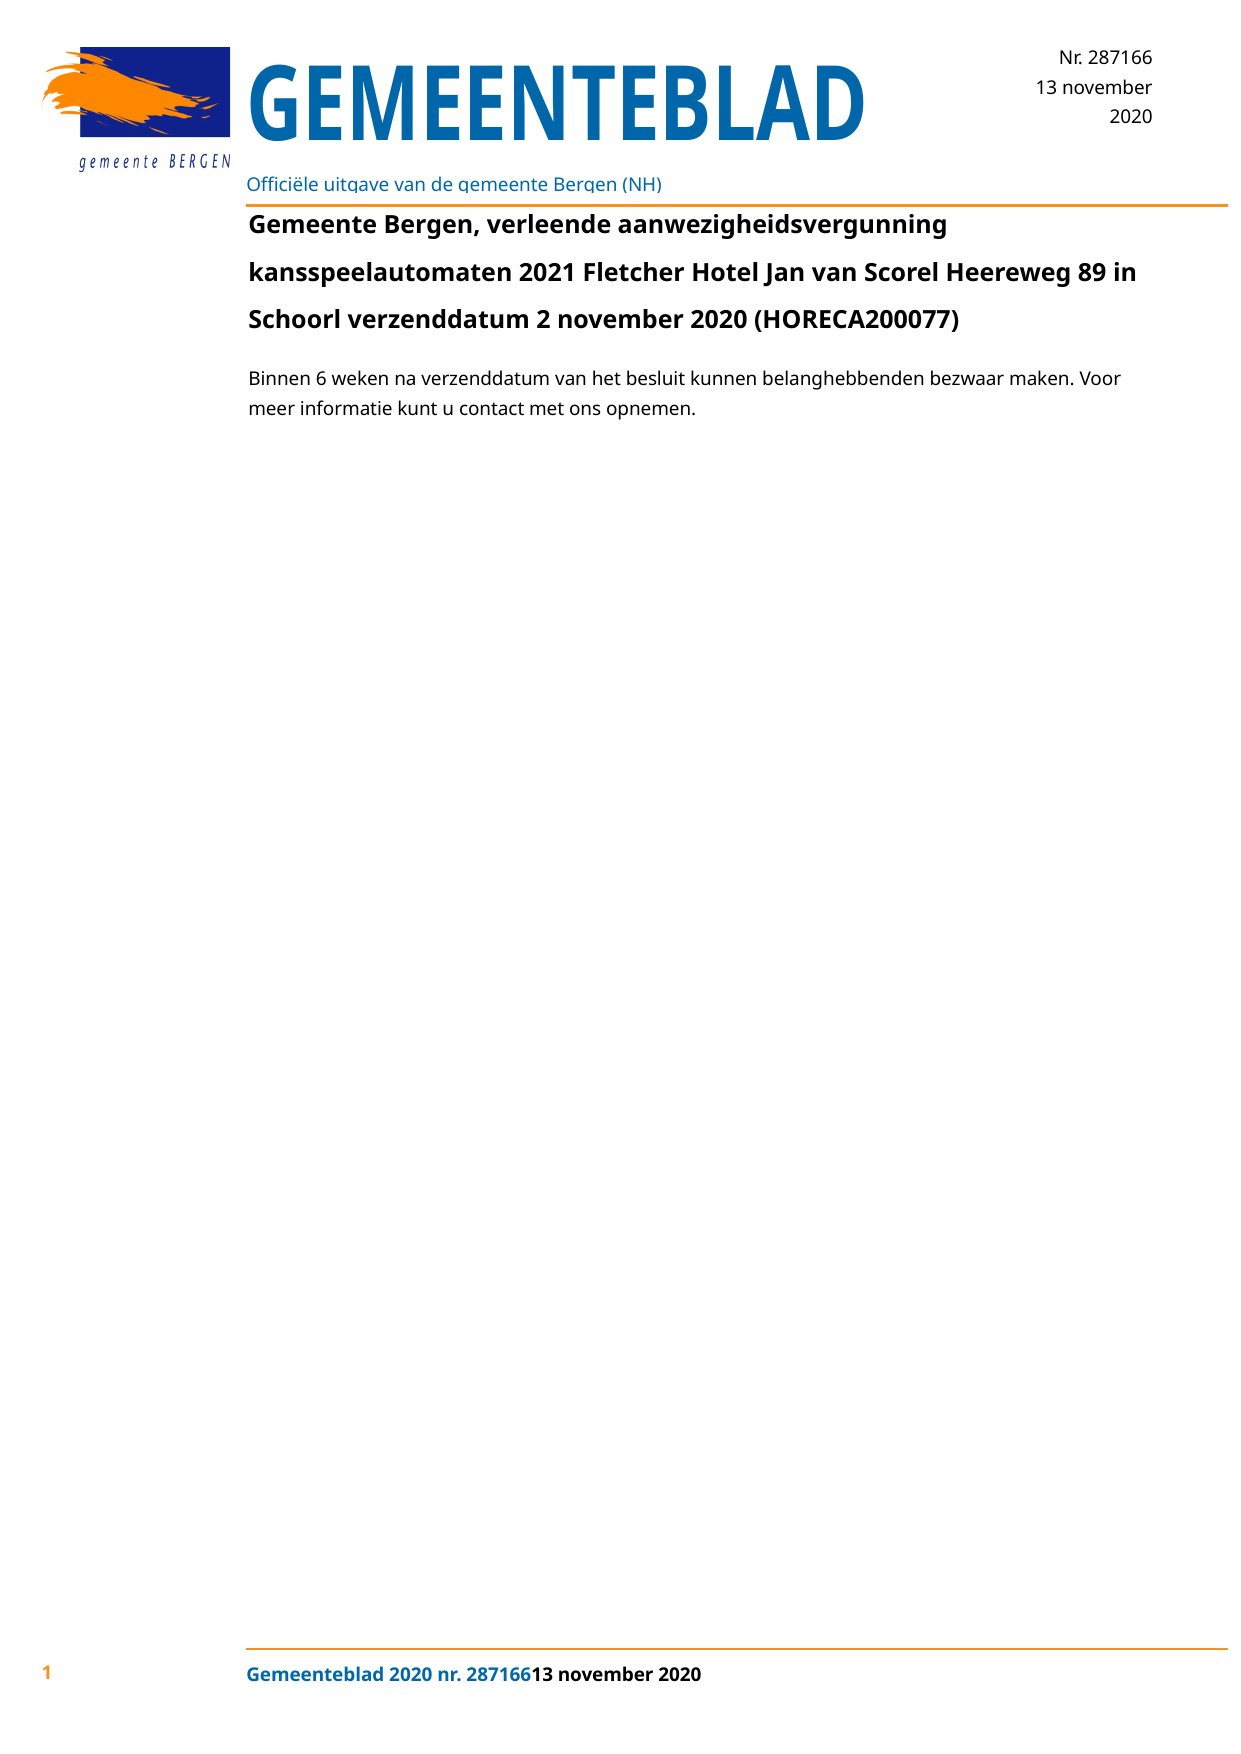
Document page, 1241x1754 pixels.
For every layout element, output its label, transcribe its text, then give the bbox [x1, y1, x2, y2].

text Binnen 6 weken na verzenddatum van het besluit kunnen belanghebbenden bezwaar maken. Voor meer informatie kunt u contact met ons opnemen. [248, 366, 1152, 421]
picture [41, 47, 231, 172]
text Gemeente Bergen, verleende aanwezigheidsvergunning kansspeelautomaten 2021 Fletcher Hotel Jan van Scorel Heereweg 89 in Schoorl verzenddatum 2 november 2020 (HORECA200077) [248, 207, 1152, 336]
